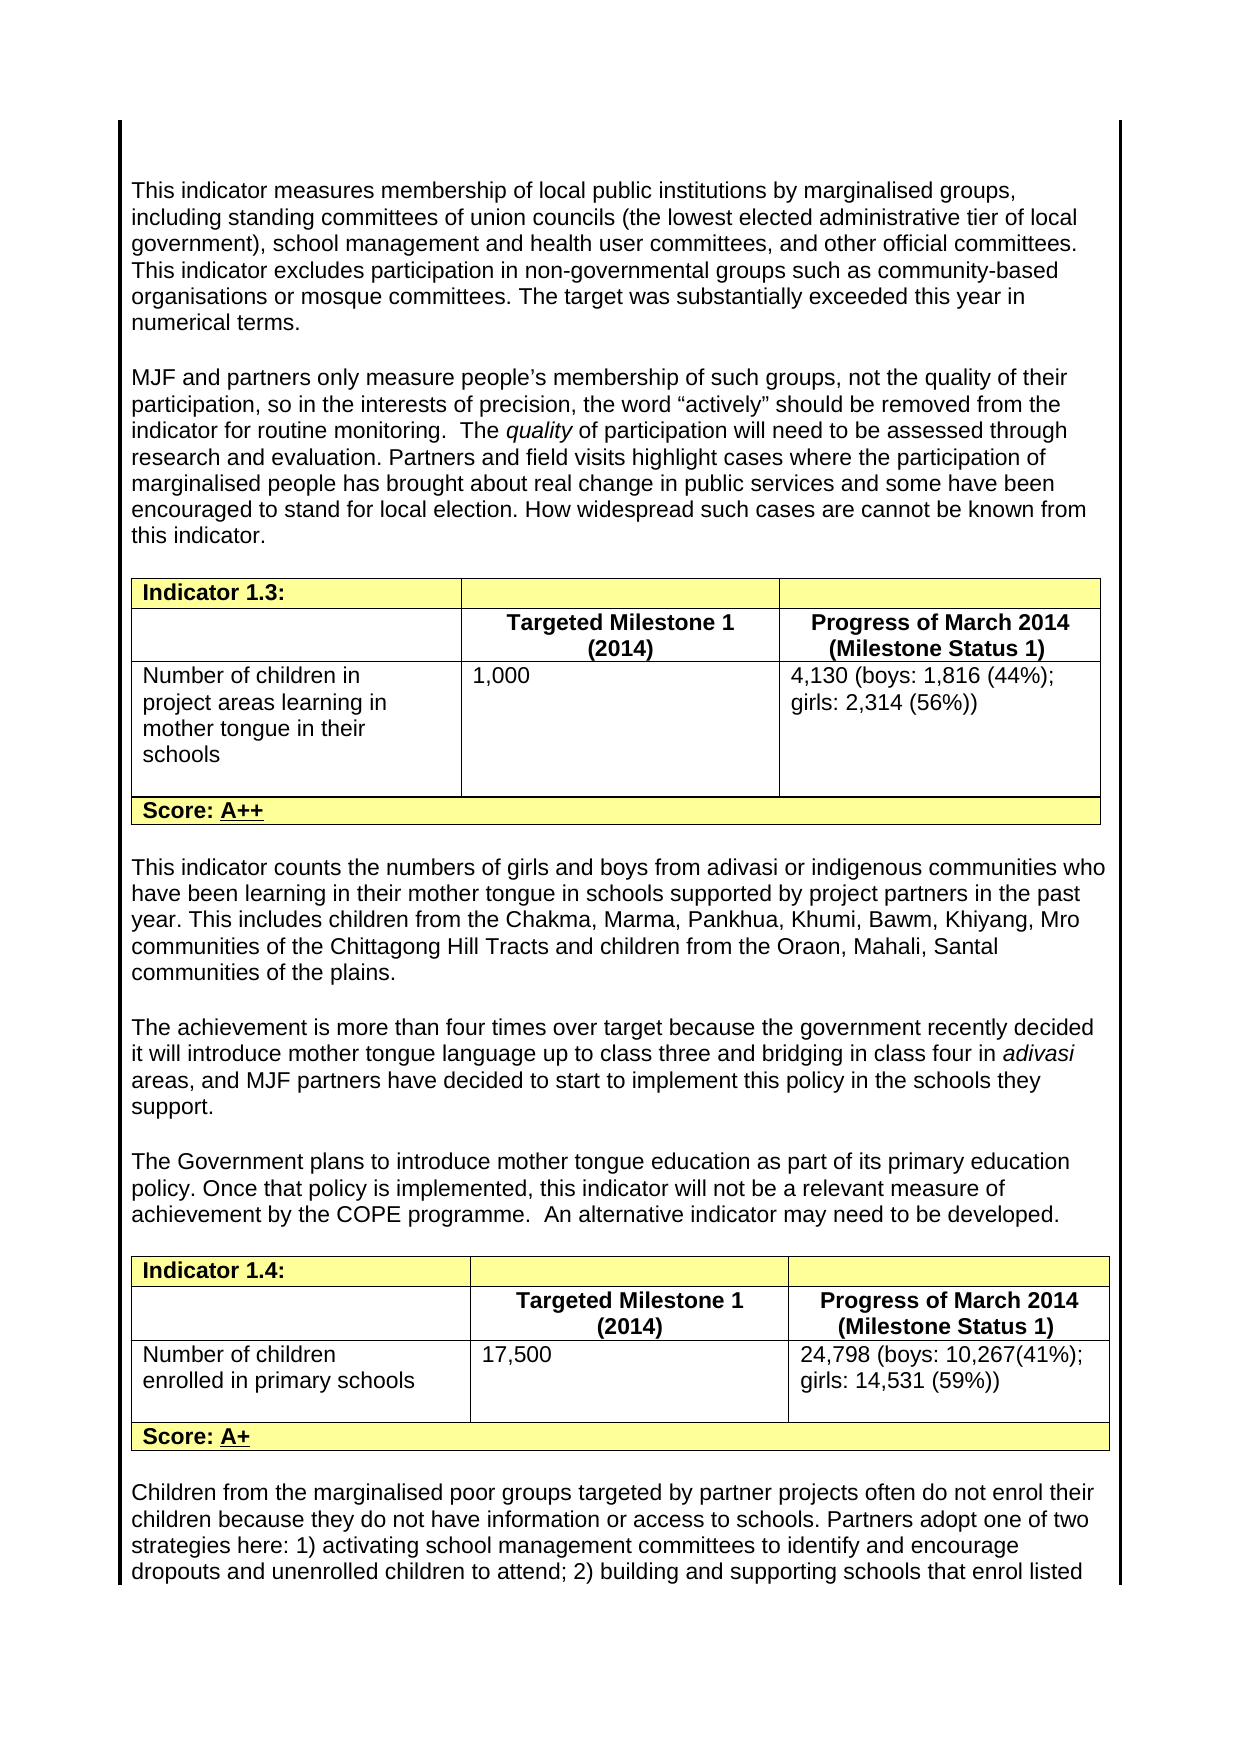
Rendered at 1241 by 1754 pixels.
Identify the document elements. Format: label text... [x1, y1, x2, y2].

table_cell Progress of March 2014 (Milestone Status 1) [780, 609, 1100, 661]
table_cell 17,500 [471, 1341, 788, 1422]
table_cell Number of children enrolled in primary schools [132, 1341, 470, 1422]
table_cell Targeted Milestone 1 (2014) [462, 609, 779, 661]
table_cell Progress of March 2014 (Milestone Status 1) [789, 1287, 1109, 1339]
table_cell Number of children in project areas learning in mother tongue in their schools [132, 662, 461, 796]
table_header [780, 579, 1100, 607]
table_cell This indicator measures membership of local public institutions by marginalised groups, including standing committees of union councils (the lowest elected administrative tier of local government), school management and health user committees, and other official committees. This indicator excludes participation in non-governmental groups such as community-based organisations or mosque committees. The target was substantially exceeded this year in numerical terms. MJF and partners only measure people’s membership of such groups, not the quality of their participation, so in the interests of precision, the word “actively” should be removed from the indicator for routine monitoring. The quality of participation will need to be assessed through research and evaluation. Partners and field visits highlight cases where the participation of marginalised people has brought about real change in public services and some have been encouraged to stand for local election. How widespread such cases are cannot be known from this indicator. This indicator counts the numbers of girls and boys from adivasi or indigenous communities who have been learning in their mother tongue in schools supported by project partners in the past year. This includes children from the Chakma, Marma, Pankhua, Khumi, Bawm, Khiyang, Mro communities of the Chittagong Hill Tracts and children from the Oraon, Mahali, Santal communities of the plains. The achievement is more than four times over target because the government recently decided it will introduce mother tongue language up to class three and bridging in class four in adivasi areas, and MJF partners have decided to start to implement this policy in the schools they support. The Government plans to introduce mother tongue education as part of its primary education policy. Once that policy is implemented, this indicator will not be a relevant measure of achievement by the COPE programme. An alternative indicator may need to be developed. Children from the marginalised poor groups targeted by partner projects often do not enrol their children because they do not have information or access to schools. Partners adopt one of two strategies here: 1) activating school management committees to identify and encourage dropouts and unenrolled children to attend; 2) building and supporting schools that enrol listed [122, 120, 1119, 1585]
table_cell Targeted Milestone 1 (2014) [471, 1287, 788, 1339]
table_cell 1,000 [462, 662, 779, 796]
table_header [789, 1257, 1109, 1286]
table_header [462, 579, 779, 607]
table_header Indicator 1.4: [132, 1257, 470, 1286]
table_cell Score: A+ [132, 1423, 1109, 1449]
table_cell [132, 1287, 470, 1339]
table_header [471, 1257, 788, 1286]
table_header Indicator 1.3: [132, 579, 461, 607]
table_cell Score: A++ [132, 798, 1100, 824]
table_cell 4,130 (boys: 1,816 (44%); girls: 2,314 (56%)) [780, 662, 1100, 796]
table_cell 24,798 (boys: 10,267(41%); girls: 14,531 (59%)) [789, 1341, 1109, 1422]
table_cell [132, 609, 461, 661]
